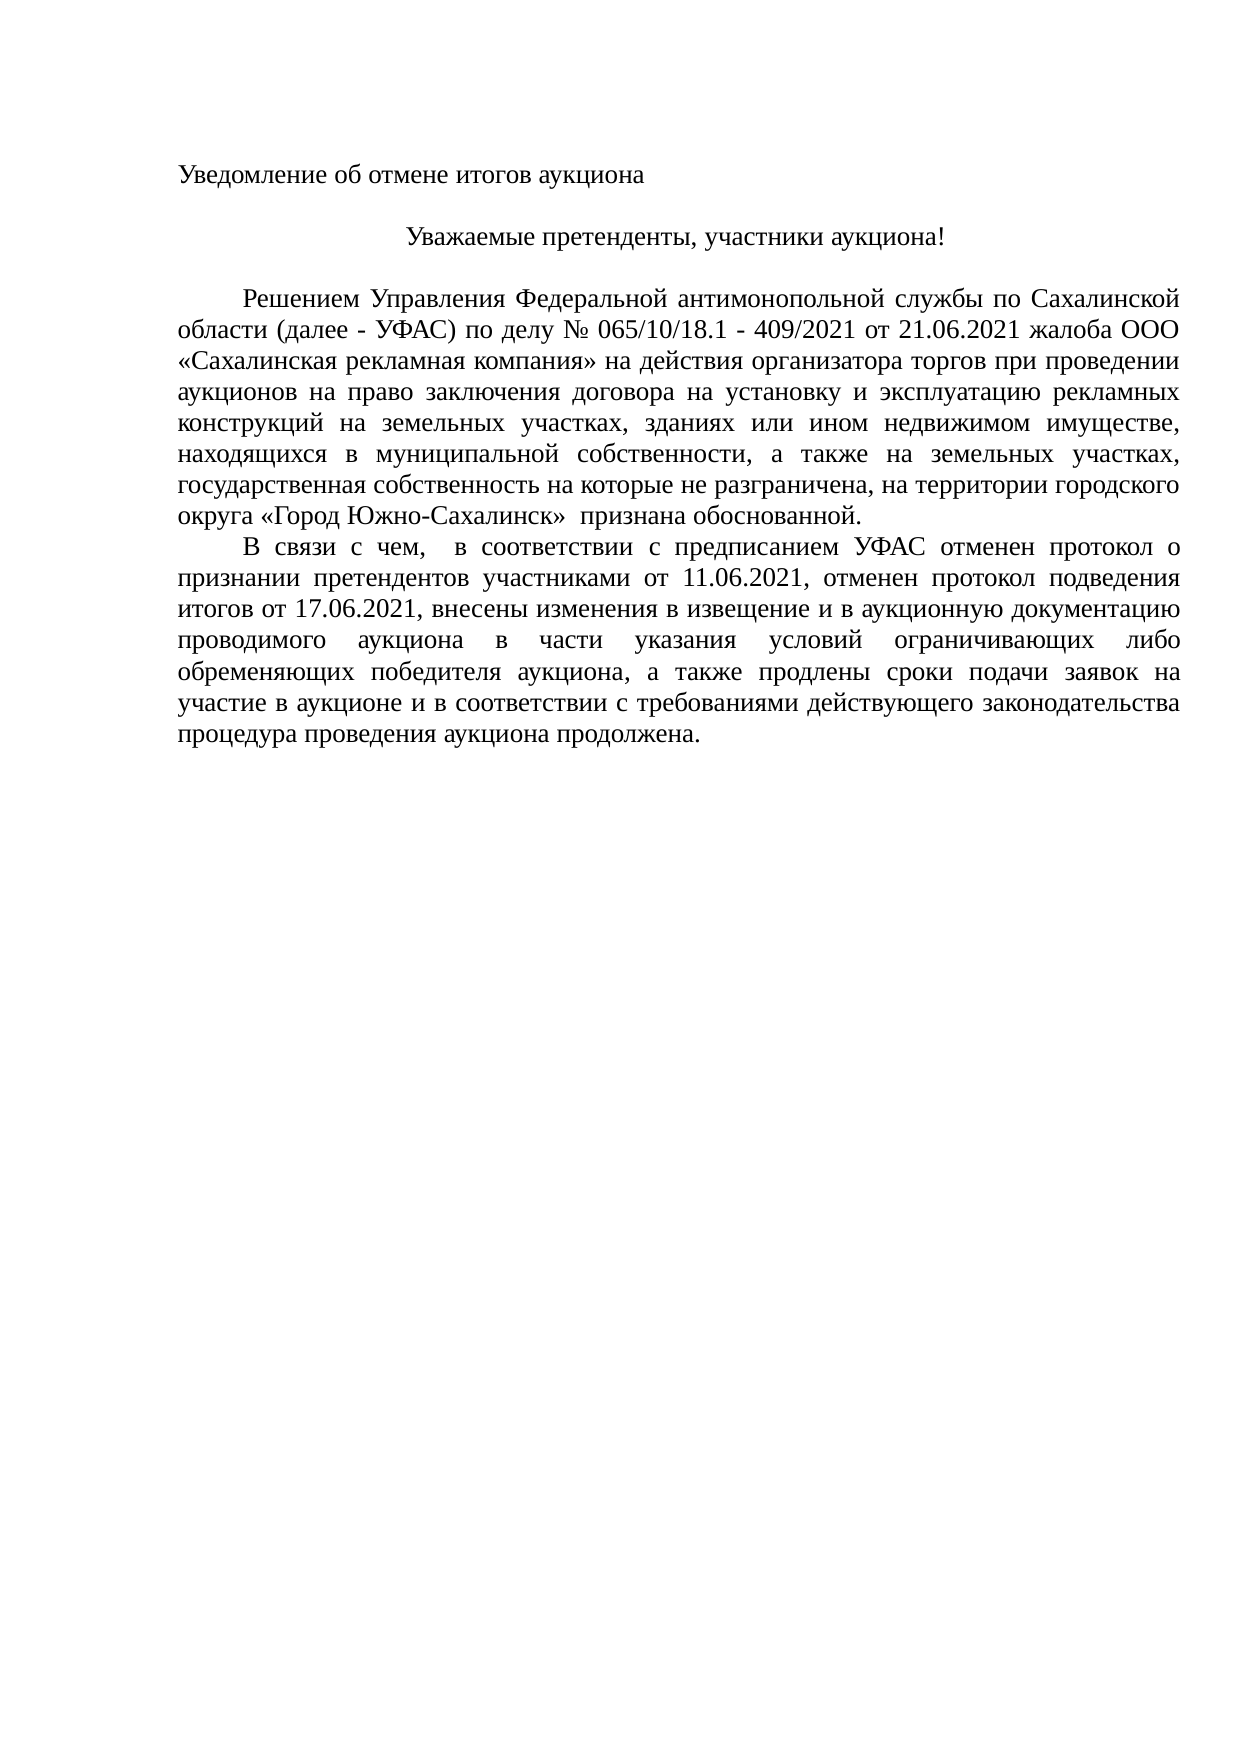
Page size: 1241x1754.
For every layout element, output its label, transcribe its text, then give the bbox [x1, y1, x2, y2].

text В связи с чем, в соответствии с предписанием УФАС отменен протокол о признании претендентов участниками от 11.06.2021, отменен протокол подведения итогов от 17.06.2021, внесены изменения в извещение и в аукционную документацию проводимого аукциона в части указания условий ограничивающих либо обременяющих победителя аукциона, а также продлены сроки подачи заявок на участие в аукционе и в соответствии с требованиями действующего законодательства процедура проведения аукциона продолжена. [177, 531, 1181, 748]
text Решением Управления Федеральной антимонопольной службы по Сахалинской области (далее - УФАС) по делу № 065/10/18.1 - 409/2021 от 21.06.2021 жалоба ООО «Сахалинская рекламная компания» на действия организатора торгов при проведении аукционов на право заключения договора на установку и эксплуатацию рекламных конструкций на земельных участках, зданиях или ином недвижимом имуществе, находящихся в муниципальной собственности, а также на земельных участках, государственная собственность на которые не разграничена, на территории городского округа «Город Южно-Сахалинск» признана обоснованной. [177, 282, 1181, 531]
text Уведомление об отмене итогов аукциона [177, 158, 1181, 189]
text Уважаемые претенденты, участники аукциона! [177, 220, 1181, 251]
